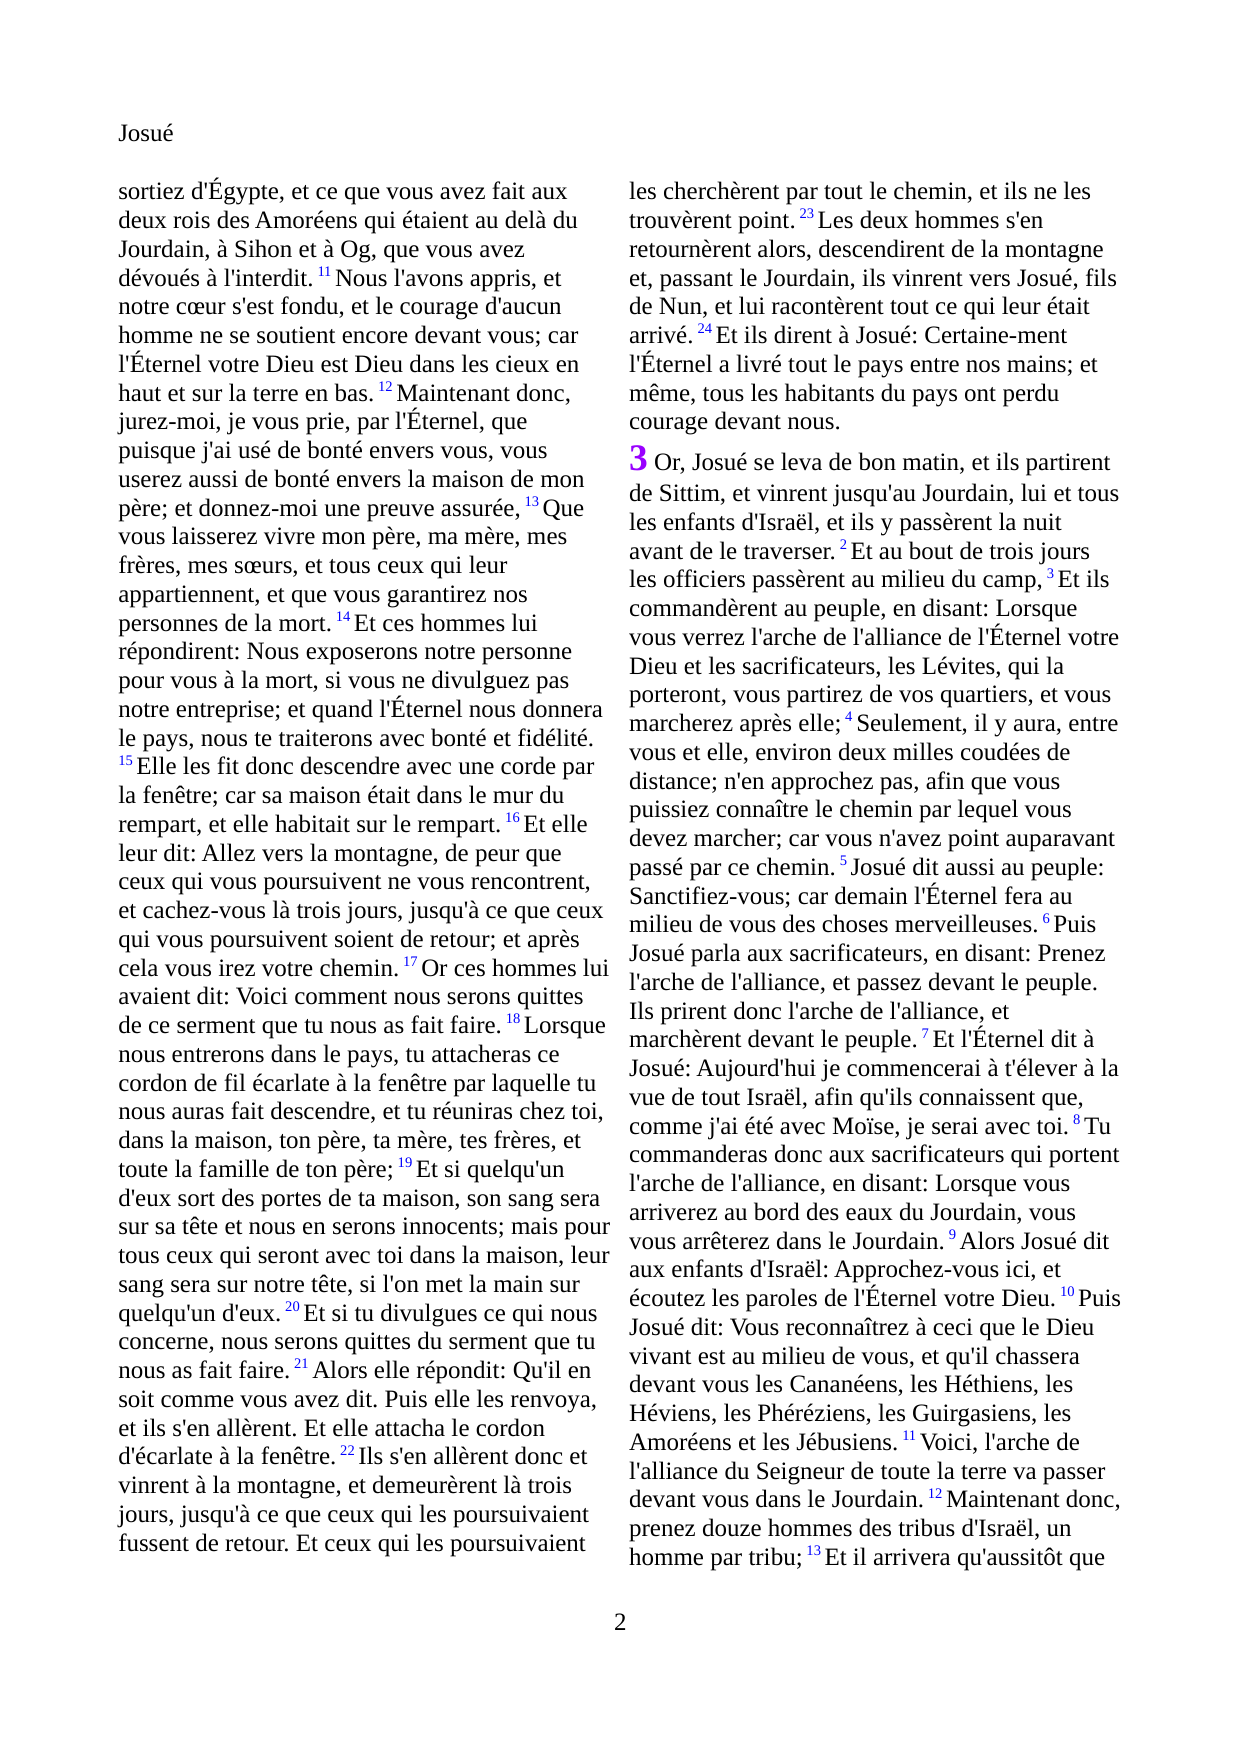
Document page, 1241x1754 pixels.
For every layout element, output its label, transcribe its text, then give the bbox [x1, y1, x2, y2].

text sortiez d'Égypte, et ce que vous avez fait aux deux rois des Amoréens qui étaient au delà du Jourdain, à Sihon et à Og, que vous avez dévoués à l'interdit. 11 Nous l'avons appris, et notre cœur s'est fondu, et le courage d'aucun homme ne se soutient encore devant vous; car l'Éternel votre Dieu est Dieu dans les cieux en haut et sur la terre en bas. 12 Maintenant donc, jurez-moi, je vous prie, par l'Éternel, que puisque j'ai usé de bonté envers vous, vous userez aussi de bonté envers la maison de mon père; et donnez-moi une preuve assurée, 13 Que vous laisserez vivre mon père, ma mère, mes frères, mes sœurs, et tous ceux qui leur appartiennent, et que vous garantirez nos personnes de la mort. 14 Et ces hommes lui répondirent: Nous exposerons notre personne pour vous à la mort, si vous ne divulguez pas notre entreprise; et quand l'Éternel nous donnera le pays, nous te traiterons avec bonté et fidélité. 15 Elle les fit donc descendre avec une corde par la fenêtre; car sa maison était dans le mur du rempart, et elle habitait sur le rempart. 16 Et elle leur dit: Allez vers la montagne, de peur que ceux qui vous poursuivent ne vous rencontrent, et cachez-vous là trois jours, jusqu'à ce que ceux qui vous poursuivent soient de retour; et après cela vous irez votre chemin. 17 Or ces hommes lui avaient dit: Voici comment nous serons quittes de ce serment que tu nous as fait faire. 18 Lorsque nous entrerons dans le pays, tu attacheras ce cordon de fil écarlate à la fenêtre par laquelle tu nous auras fait descendre, et tu réuniras chez toi, dans la maison, ton père, ta mère, tes frères, et toute la famille de ton père; 19 Et si quelqu'un d'eux sort des portes de ta maison, son sang sera sur sa tête et nous en serons innocents; mais pour tous ceux qui seront avec toi dans la maison, leur sang sera sur notre tête, si l'on met la main sur quelqu'un d'eux. 20 Et si tu divulgues ce qui nous concerne, nous serons quittes du serment que tu nous as fait faire. 21 Alors elle répondit: Qu'il en soit comme vous avez dit. Puis elle les renvoya, et ils s'en allèrent. Et elle attacha le cordon d'écarlate à la fenêtre. 22 Ils s'en allèrent donc et vinrent à la montagne, et demeurèrent là trois jours, jusqu'à ce que ceux qui les poursuivaient fussent de retour. Et ceux qui les poursuivaient [118, 176, 611, 1556]
text les cherchèrent par tout le chemin, et ils ne les trouvèrent point. 23 Les deux hommes s'en retournèrent alors, descendirent de la montagne et, passant le Jourdain, ils vinrent vers Josué, fils de Nun, et lui racontèrent tout ce qui leur était arrivé. 24 Et ils dirent à Josué: Certaine-ment l'Éternel a livré tout le pays entre nos mains; et même, tous les habitants du pays ont perdu courage devant nous. [629, 176, 1122, 435]
text 3 Or, Josué se leva de bon matin, et ils partirent de Sittim, et vinrent jusqu'au Jourdain, lui et tous les enfants d'Israël, et ils y passèrent la nuit avant de le traverser. 2 Et au bout de trois jours les officiers passèrent au milieu du camp, 3 Et ils commandèrent au peuple, en disant: Lorsque vous verrez l'arche de l'alliance de l'Éternel votre Dieu et les sacrificateurs, les Lévites, qui la porteront, vous partirez de vos quartiers, et vous marcherez après elle; 4 Seulement, il y aura, entre vous et elle, environ deux milles coudées de distance; n'en approchez pas, afin que vous puissiez connaître le chemin par lequel vous devez marcher; car vous n'avez point auparavant passé par ce chemin. 5 Josué dit aussi au peuple: Sanctifiez-vous; car demain l'Éternel fera au milieu de vous des choses merveilleuses. 6 Puis Josué parla aux sacrificateurs, en disant: Prenez l'arche de l'alliance, et passez devant le peuple. Ils prirent donc l'arche de l'alliance, et marchèrent devant le peuple. 7 Et l'Éternel dit à Josué: Aujourd'hui je commencerai à t'élever à la vue de tout Israël, afin qu'ils connaissent que, comme j'ai été avec Moïse, je serai avec toi. 8 Tu commanderas donc aux sacrificateurs qui portent l'arche de l'alliance, en disant: Lorsque vous arriverez au bord des eaux du Jourdain, vous vous arrêterez dans le Jourdain. 9 Alors Josué dit aux enfants d'Israël: Approchez-vous ici, et écoutez les paroles de l'Éternel votre Dieu. 10 Puis Josué dit: Vous reconnaîtrez à ceci que le Dieu vivant est au milieu de vous, et qu'il chassera devant vous les Cananéens, les Héthiens, les Héviens, les Phéréziens, les Guirgasiens, les Amoréens et les Jébusiens. 11 Voici, l'arche de l'alliance du Seigneur de toute la terre va passer devant vous dans le Jourdain. 12 Maintenant donc, prenez douze hommes des tribus d'Israël, un homme par tribu; 13 Et il arrivera qu'aussitôt que [629, 435, 1122, 1571]
